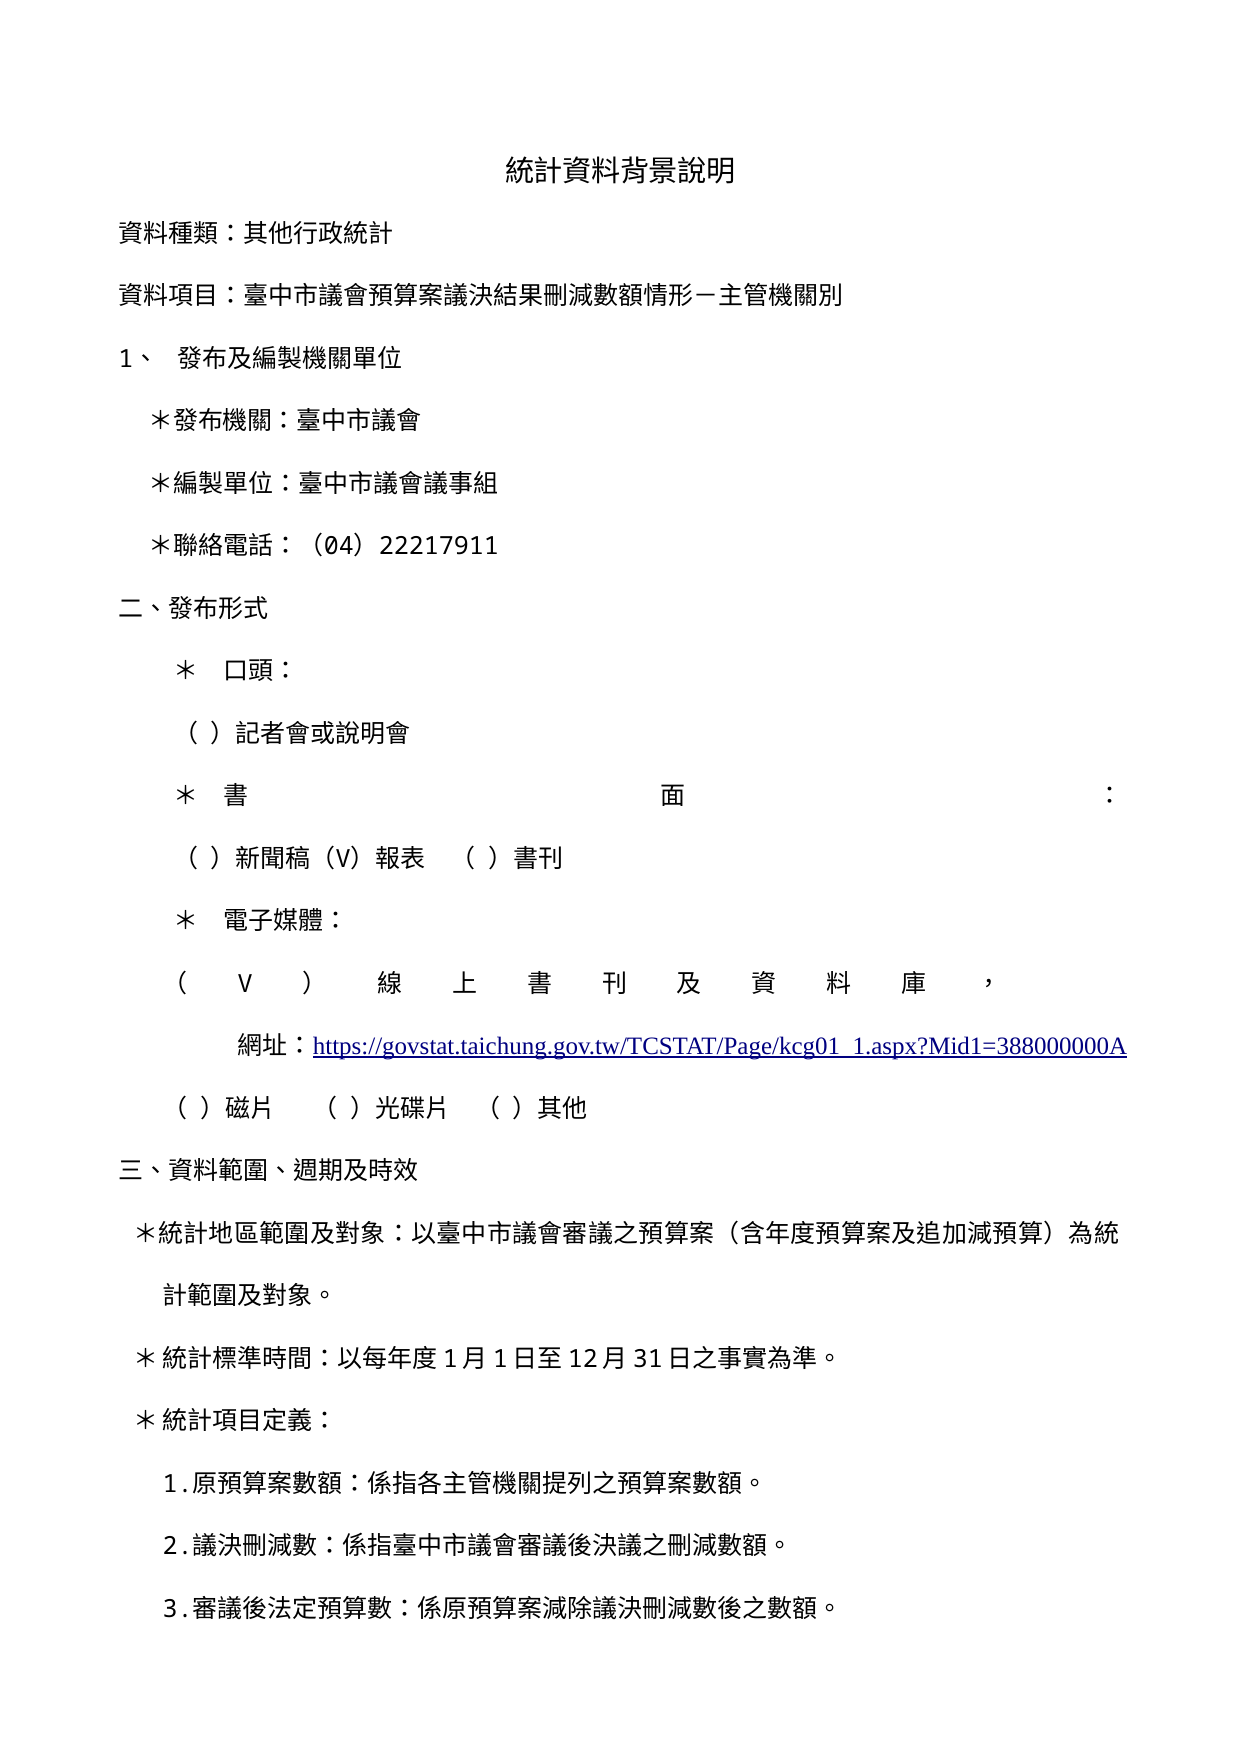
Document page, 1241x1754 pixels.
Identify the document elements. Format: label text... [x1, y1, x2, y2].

text 2.議決刪減數：係指臺中市議會審議後決議之刪減數額。 [162, 1502, 1122, 1564]
text 統計資料背景說明 [118, 127, 1122, 189]
text （ ）記者會或說明會 [173, 689, 1122, 752]
list 電子媒體： [173, 877, 1122, 939]
text （V）線上書刊及資料庫， 網址：https://govstat.taichung.gov.tw/TCSTAT/Page/kcg01_1.aspx?Mid1=388000000A （ ）磁片 （ ）光碟片 （ ）其他 [162, 939, 1127, 1127]
text ＊編製單位：臺中市議會議事組 [149, 439, 1122, 502]
text 資料項目：臺中市議會預算案議決結果刪減數額情形－主管機關別 [118, 252, 1122, 314]
text ＊聯絡電話：（04）22217911 [149, 502, 1122, 564]
text 資料種類：其他行政統計 [118, 189, 1122, 252]
list 統計項目定義： [133, 1377, 1122, 1439]
subtitle 二、發布形式 [118, 564, 1122, 627]
list 口頭： [173, 627, 1122, 689]
list 發布及編製機關單位 [118, 314, 1122, 377]
subtitle 三、資料範圍、週期及時效 [118, 1127, 1122, 1189]
list 書面： （ ）新聞稿（V）報表 （ ）書刊 [173, 752, 1122, 877]
list 統計標準時間：以每年度1月1日至12月31日之事實為準。 [133, 1314, 1122, 1377]
text 1.原預算案數額：係指各主管機關提列之預算案數額。 [162, 1439, 1122, 1502]
text ＊統計地區範圍及對象：以臺中市議會審議之預算案（含年度預算案及追加減預算）為統計範圍及對象。 [133, 1189, 1122, 1314]
text ＊發布機關：臺中市議會 [149, 377, 1122, 439]
text 3.審議後法定預算數：係原預算案減除議決刪減數後之數額。 [162, 1564, 1122, 1627]
